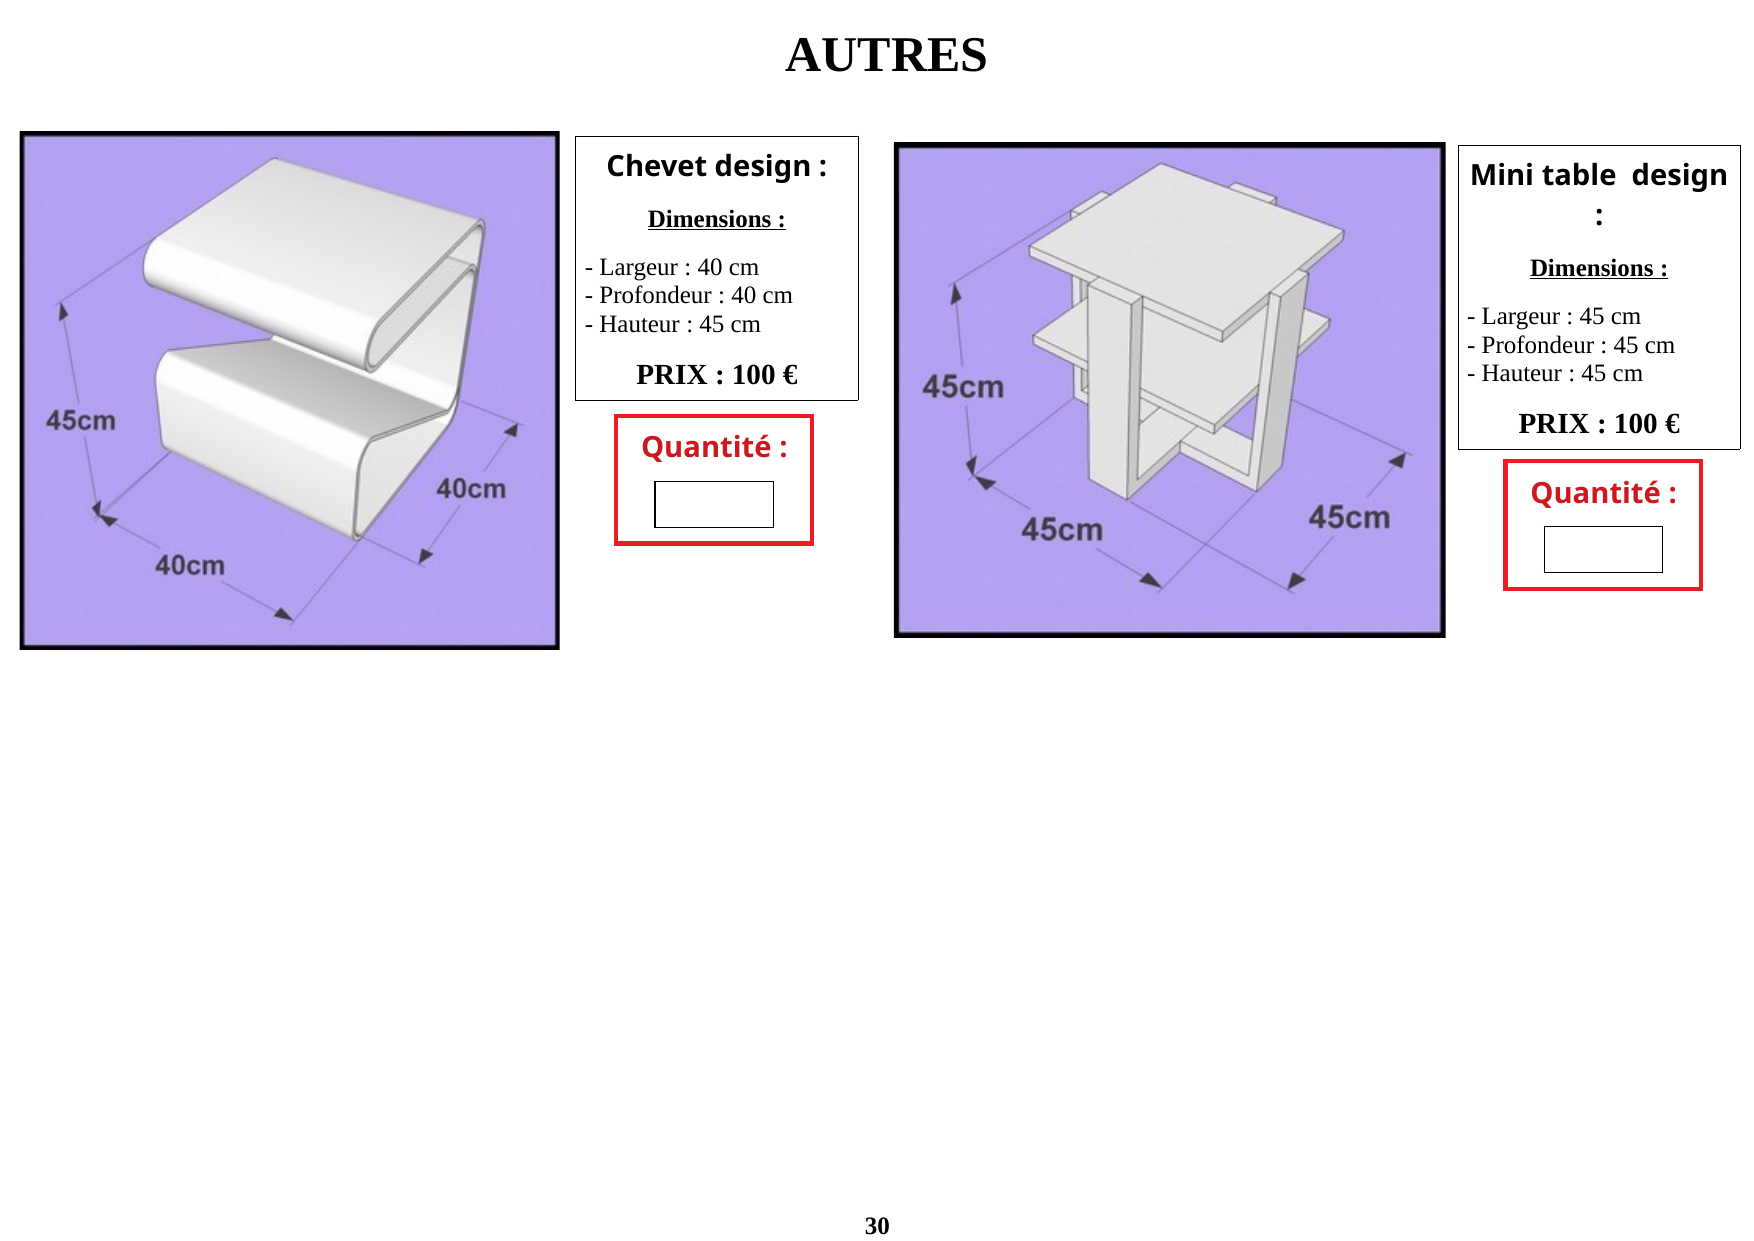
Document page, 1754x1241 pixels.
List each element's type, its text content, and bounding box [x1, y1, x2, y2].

picture [19, 131, 560, 650]
text AUTRES [771, 25, 1003, 82]
text Quantité : [627, 427, 801, 466]
text PRIX : 100 € [1467, 406, 1731, 440]
text PRIX : 100 € [584, 357, 849, 391]
text - Largeur : 45 cm [1467, 301, 1731, 330]
table_header [656, 482, 773, 527]
picture [893, 142, 1446, 638]
text - Largeur : 40 cm [584, 252, 849, 281]
text - Profondeur : 40 cm [584, 281, 849, 309]
text Dimensions : [1467, 253, 1731, 282]
text Mini table design : [1467, 154, 1731, 234]
text Chevet design : [584, 145, 849, 185]
text Dimensions : [584, 204, 849, 233]
text - Hauteur : 45 cm [1467, 358, 1731, 387]
text - Hauteur : 45 cm [584, 309, 849, 338]
text - Profondeur : 45 cm [1467, 330, 1731, 358]
text Quantité : [1516, 472, 1690, 512]
table_header [1545, 527, 1662, 572]
